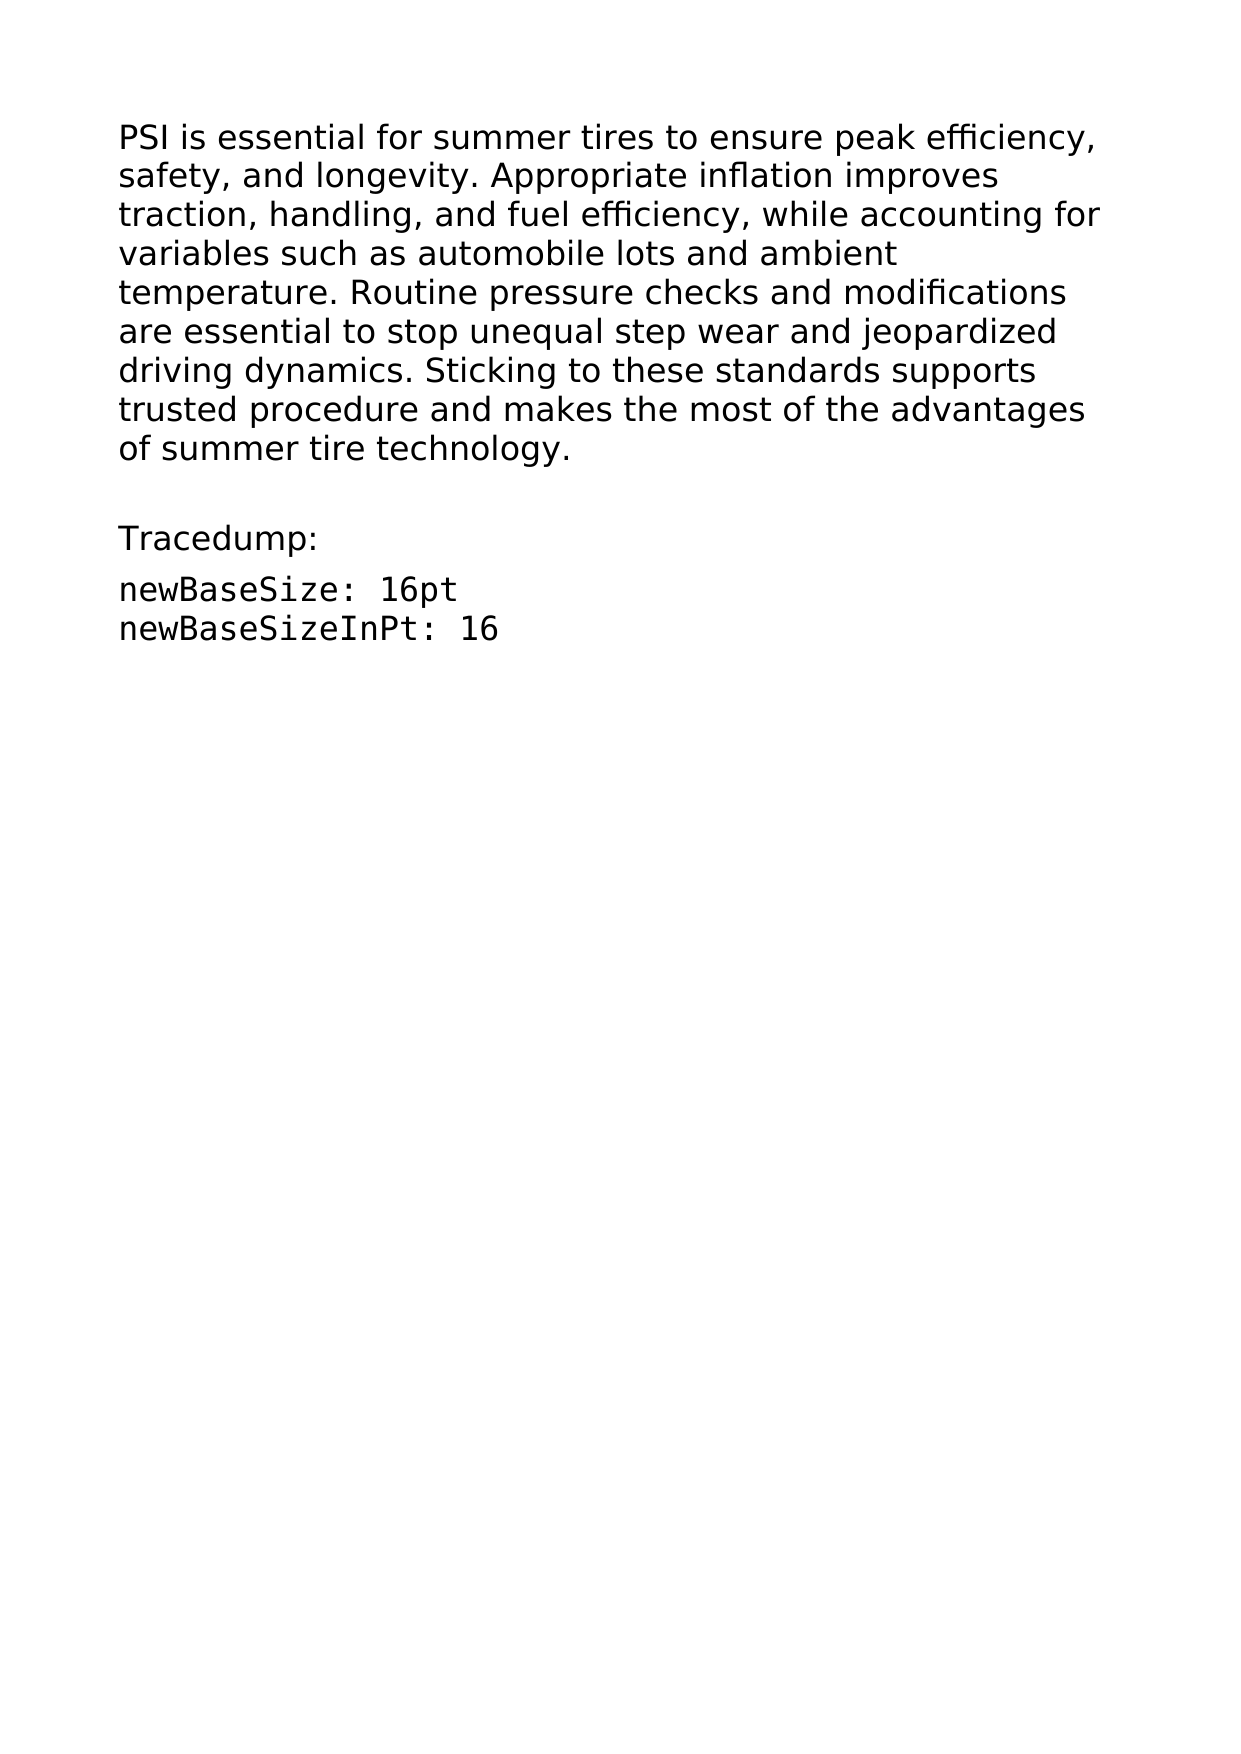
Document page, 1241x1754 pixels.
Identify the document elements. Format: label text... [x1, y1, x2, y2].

text PSI is essential for summer tires to ensure peak efficiency, safety, and longevity. Appropriate inflation improves traction, handling, and fuel efficiency, while accounting for variables such as automobile lots and ambient temperature. Routine pressure checks and modifications are essential to stop unequal step wear and jeopardized driving dynamics. Sticking to these standards supports trusted procedure and makes the most of the advantages of summer tire technology. [118, 118, 1122, 468]
text newBaseSize: 16pt newBaseSizeInPt: 16 [118, 571, 1122, 648]
text Tracedump: [118, 480, 1122, 558]
